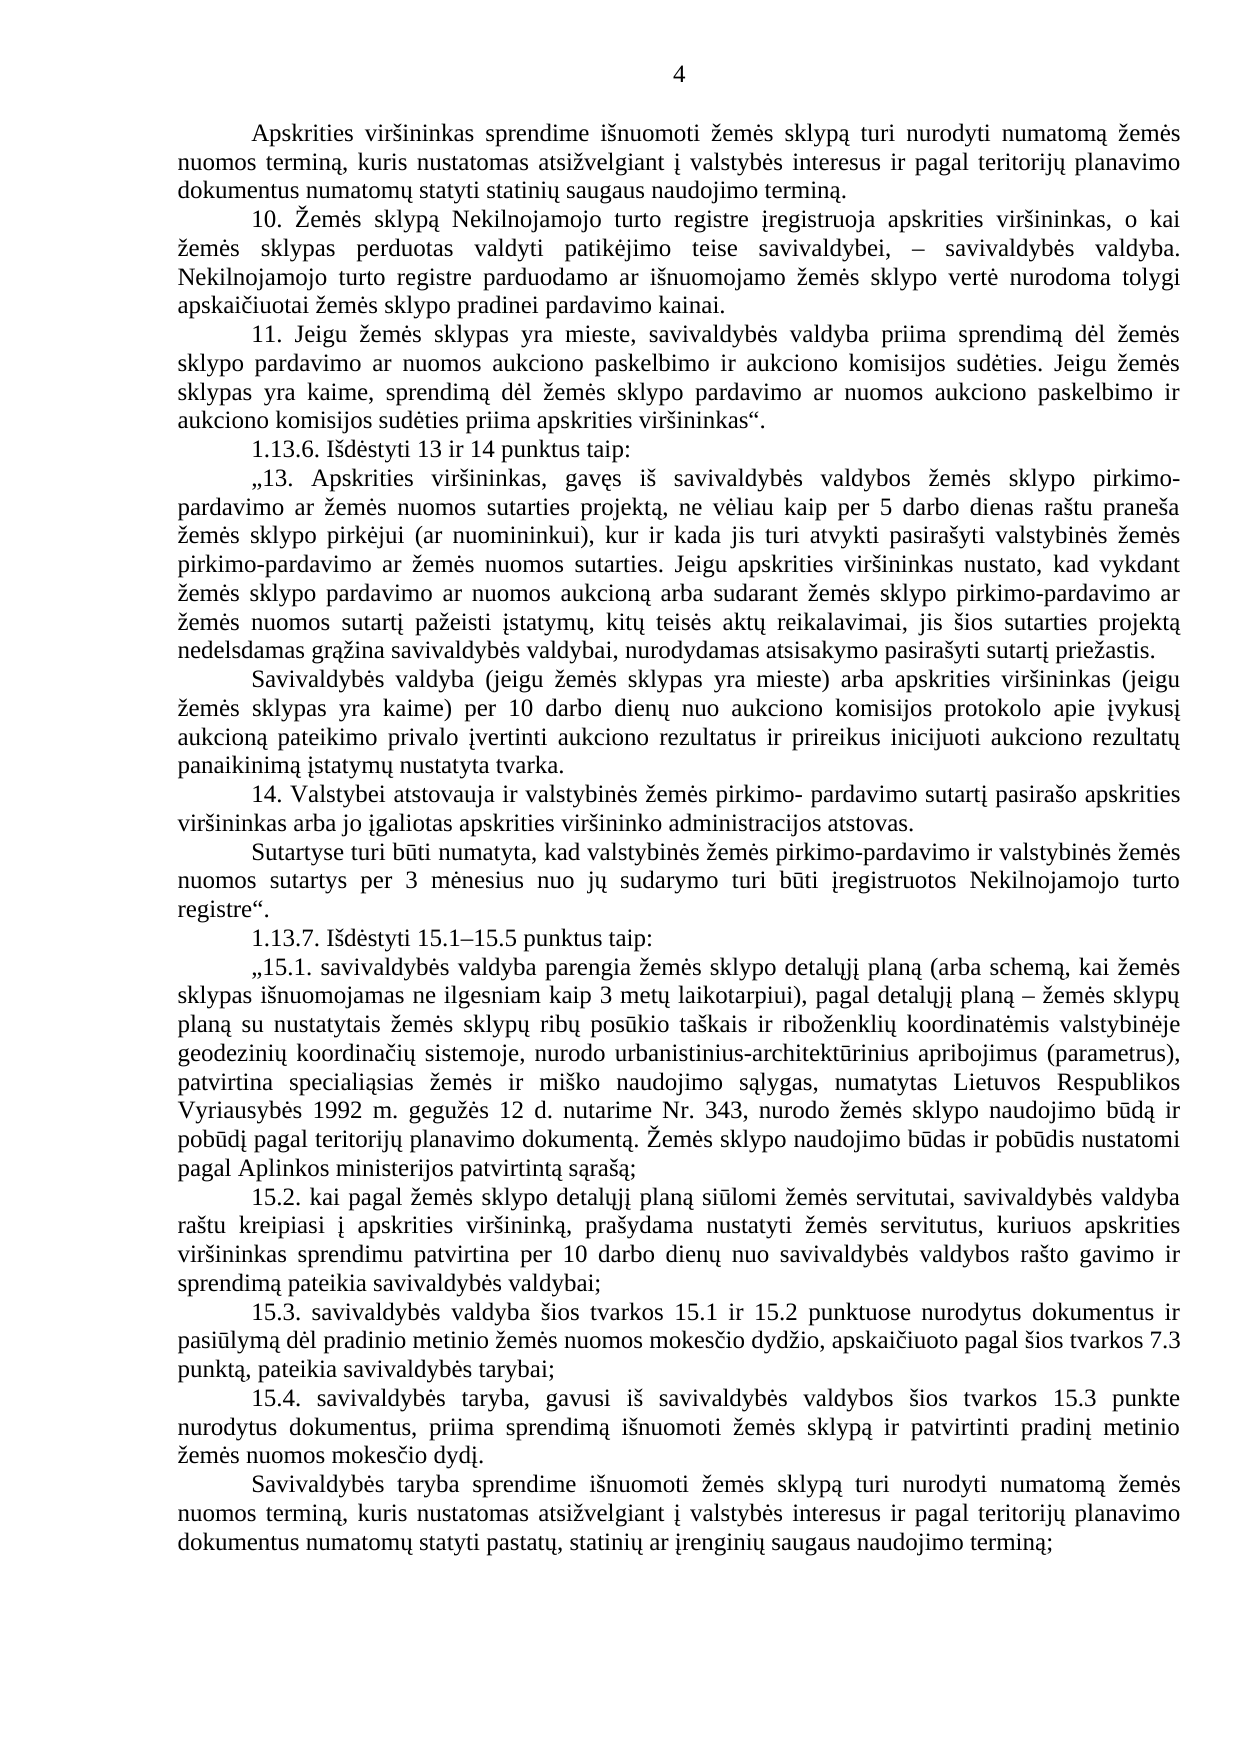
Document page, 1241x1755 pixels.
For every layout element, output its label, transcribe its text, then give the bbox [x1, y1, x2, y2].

text Savivaldybės taryba sprendime išnuomoti žemės sklypą turi nurodyti numatomą žemės nuomos terminą, kuris nustatomas atsižvelgiant į valstybės interesus ir pagal teritorijų planavimo dokumentus numatomų statyti pastatų, statinių ar įrenginių saugaus naudojimo terminą; [177, 1469, 1181, 1556]
text „15.1. savivaldybės valdyba parengia žemės sklypo detalųjį planą (arba schemą, kai žemės sklypas išnuomojamas ne ilgesniam kaip 3 metų laikotarpiui), pagal detalųjį planą – žemės sklypų planą su nustatytais žemės sklypų ribų posūkio taškais ir riboženklių koordinatėmis valstybinėje geodezinių koordinačių sistemoje, nurodo urbanistinius-architektūrinius apribojimus (parametrus), patvirtina specialiąsias žemės ir miško naudojimo sąlygas, numatytas Lietuvos Respublikos Vyriausybės 1992 m. gegužės 12 d. nutarime Nr. 343, nurodo žemės sklypo naudojimo būdą ir pobūdį pagal teritorijų planavimo dokumentą. Žemės sklypo naudojimo būdas ir pobūdis nustatomi pagal Aplinkos ministerijos patvirtintą sąrašą; [177, 952, 1181, 1182]
text 15.3. savivaldybės valdyba šios tvarkos 15.1 ir 15.2 punktuose nurodytus dokumentus ir pasiūlymą dėl pradinio metinio žemės nuomos mokesčio dydžio, apskaičiuoto pagal šios tvarkos 7.3 punktą, pateikia savivaldybės tarybai; [177, 1297, 1181, 1383]
text Apskrities viršininkas sprendime išnuomoti žemės sklypą turi nurodyti numatomą žemės nuomos terminą, kuris nustatomas atsižvelgiant į valstybės interesus ir pagal teritorijų planavimo dokumentus numatomų statyti statinių saugaus naudojimo terminą. [177, 118, 1181, 204]
text 15.2. kai pagal žemės sklypo detalųjį planą siūlomi žemės servitutai, savivaldybės valdyba raštu kreipiasi į apskrities viršininką, prašydama nustatyti žemės servitutus, kuriuos apskrities viršininkas sprendimu patvirtina per 10 darbo dienų nuo savivaldybės valdybos rašto gavimo ir sprendimą pateikia savivaldybės valdybai; [177, 1182, 1181, 1297]
text 1.13.6. Išdėstyti 13 ir 14 punktus taip: [177, 434, 1181, 463]
text Sutartyse turi būti numatyta, kad valstybinės žemės pirkimo-pardavimo ir valstybinės žemės nuomos sutartys per 3 mėnesius nuo jų sudarymo turi būti įregistruotos Nekilnojamojo turto registre“. [177, 837, 1181, 923]
text 10. Žemės sklypą Nekilnojamojo turto registre įregistruoja apskrities viršininkas, o kai žemės sklypas perduotas valdyti patikėjimo teise savivaldybei, – savivaldybės valdyba. Nekilnojamojo turto registre parduodamo ar išnuomojamo žemės sklypo vertė nurodoma tolygi apskaičiuotai žemės sklypo pradinei pardavimo kainai. [177, 204, 1181, 319]
text „13. Apskrities viršininkas, gavęs iš savivaldybės valdybos žemės sklypo pirkimo-pardavimo ar žemės nuomos sutarties projektą, ne vėliau kaip per 5 darbo dienas raštu praneša žemės sklypo pirkėjui (ar nuomininkui), kur ir kada jis turi atvykti pasirašyti valstybinės žemės pirkimo-pardavimo ar žemės nuomos sutarties. Jeigu apskrities viršininkas nustato, kad vykdant žemės sklypo pardavimo ar nuomos aukcioną arba sudarant žemės sklypo pirkimo-pardavimo ar žemės nuomos sutartį pažeisti įstatymų, kitų teisės aktų reikalavimai, jis šios sutarties projektą nedelsdamas grąžina savivaldybės valdybai, nurodydamas atsisakymo pasirašyti sutartį priežastis. [177, 463, 1181, 664]
text 15.4. savivaldybės taryba, gavusi iš savivaldybės valdybos šios tvarkos 15.3 punkte nurodytus dokumentus, priima sprendimą išnuomoti žemės sklypą ir patvirtinti pradinį metinio žemės nuomos mokesčio dydį. [177, 1383, 1181, 1469]
text 14. Valstybei atstovauja ir valstybinės žemės pirkimo- pardavimo sutartį pasirašo apskrities viršininkas arba jo įgaliotas apskrities viršininko administracijos atstovas. [177, 779, 1181, 837]
text 11. Jeigu žemės sklypas yra mieste, savivaldybės valdyba priima sprendimą dėl žemės sklypo pardavimo ar nuomos aukciono paskelbimo ir aukciono komisijos sudėties. Jeigu žemės sklypas yra kaime, sprendimą dėl žemės sklypo pardavimo ar nuomos aukciono paskelbimo ir aukciono komisijos sudėties priima apskrities viršininkas“. [177, 319, 1181, 434]
text 1.13.7. Išdėstyti 15.1–15.5 punktus taip: [177, 923, 1181, 952]
text Savivaldybės valdyba (jeigu žemės sklypas yra mieste) arba apskrities viršininkas (jeigu žemės sklypas yra kaime) per 10 darbo dienų nuo aukciono komisijos protokolo apie įvykusį aukcioną pateikimo privalo įvertinti aukciono rezultatus ir prireikus inicijuoti aukciono rezultatų panaikinimą įstatymų nustatyta tvarka. [177, 664, 1181, 779]
